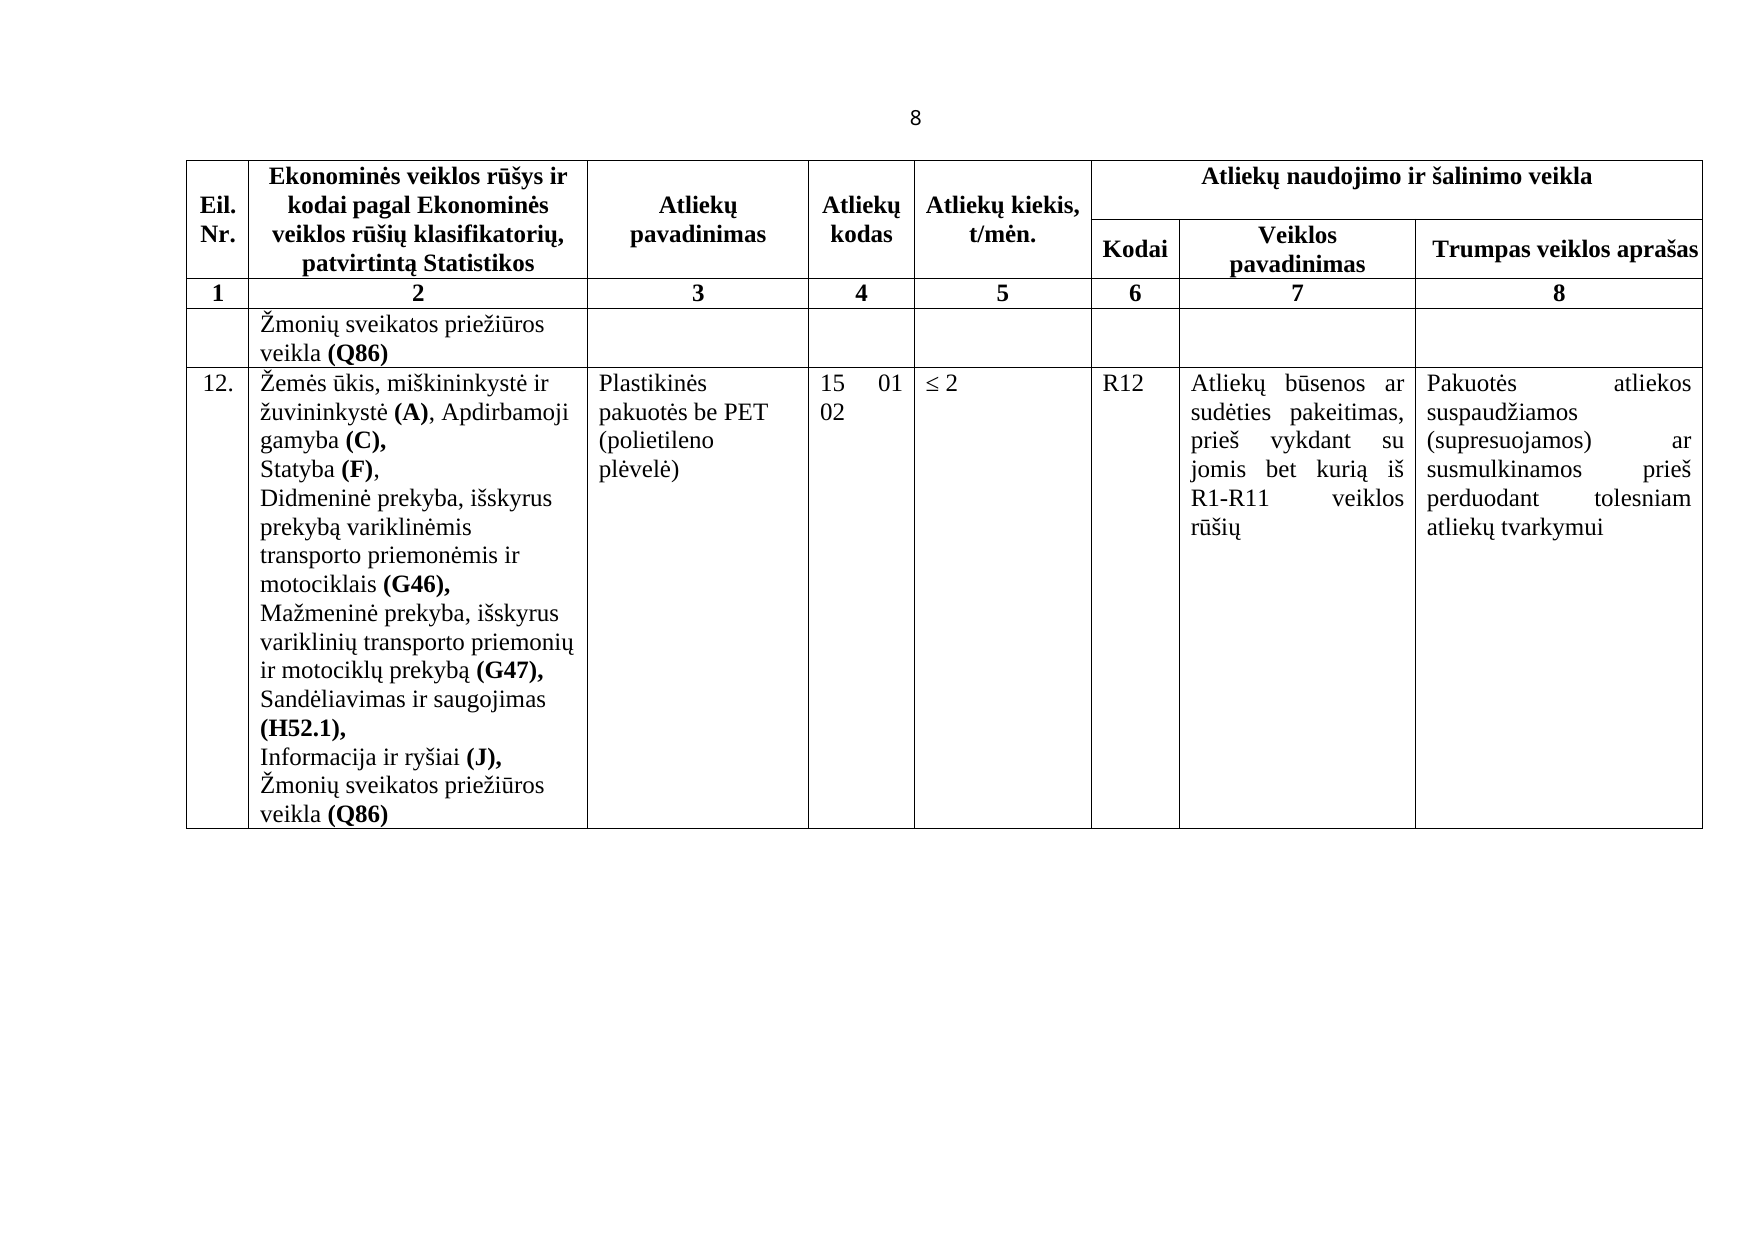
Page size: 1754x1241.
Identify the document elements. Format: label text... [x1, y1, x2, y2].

table_header Eil. Nr. [187, 161, 248, 277]
table_cell Trumpas veiklos aprašas [1416, 220, 1702, 277]
table_cell [915, 309, 1091, 367]
table_header [153, 160, 176, 829]
table_cell Pakuotės atliekos suspaudžiamos (supresuojamos) ar susmulkinamos prieš perduodant tolesniam atliekų tvarkymui [1416, 368, 1702, 828]
table_header [118, 160, 141, 829]
table_header [1703, 160, 1735, 829]
table_cell [1416, 309, 1702, 367]
table_header Atliekų pavadinimas [588, 161, 808, 277]
table_cell Žmonių sveikatos priežiūros veikla (Q86) [249, 309, 587, 367]
table_cell 15 01 02 [809, 368, 914, 828]
table_header Atliekų naudojimo ir šalinimo veikla [1092, 161, 1702, 219]
table_cell ≤ 2 [915, 368, 1091, 828]
table_cell [1092, 309, 1179, 367]
table_cell 2 [249, 279, 587, 308]
table_cell [1180, 309, 1415, 367]
table_cell 8 [1416, 279, 1702, 308]
table_header [141, 160, 153, 829]
table_cell Plastikinės pakuotės be PET (polietileno plėvelė) [588, 368, 808, 828]
table_header Atliekų kiekis, t/mėn. [915, 161, 1091, 277]
table_header [176, 160, 186, 829]
table_cell 1 [187, 279, 248, 308]
table_cell Kodai [1092, 220, 1179, 277]
table_cell [588, 309, 808, 367]
table_cell 5 [915, 279, 1091, 308]
table_cell [187, 309, 248, 367]
table_cell Žemės ūkis, miškininkystė ir žuvininkystė (A), Apdirbamoji gamyba (C), Statyba (F), Didmeninė prekyba, išskyrus prekybą variklinėmis transporto priemonėmis ir motociklais (G46), Mažmeninė prekyba, išskyrus variklinių transporto priemonių ir motociklų prekybą (G47), Sandėliavimas ir saugojimas (H52.1), Informacija ir ryšiai (J), Žmonių sveikatos priežiūros veikla (Q86) [249, 368, 587, 828]
table_cell 3 [588, 279, 808, 308]
table_cell 7 [1180, 279, 1415, 308]
table_cell 4 [809, 279, 914, 308]
table_cell R12 [1092, 368, 1179, 828]
table_cell Veiklos pavadinimas [1180, 220, 1415, 277]
table_header Atliekų kodas [809, 161, 914, 277]
table_cell 6 [1092, 279, 1179, 308]
table_cell 12. [187, 368, 248, 828]
table_cell Atliekų būsenos ar sudėties pakeitimas, prieš vykdant su jomis bet kurią iš R1-R11 veiklos rūšių [1180, 368, 1415, 828]
table_header Ekonominės veiklos rūšys ir kodai pagal Ekonominės veiklos rūšių klasifikatorių, patvirtintą Statistikos departamento prie Lietuvos Respublikos Vyriausybės generalinio direktoriaus 2007 m. spalio 31 d. įsakymu Nr. DĮ-226 „Dėl Ekonominės veiklos rūšių klasifikatoriaus patvirtinimo“ (toliau – ERVK) [249, 161, 587, 277]
table_cell [809, 309, 914, 367]
